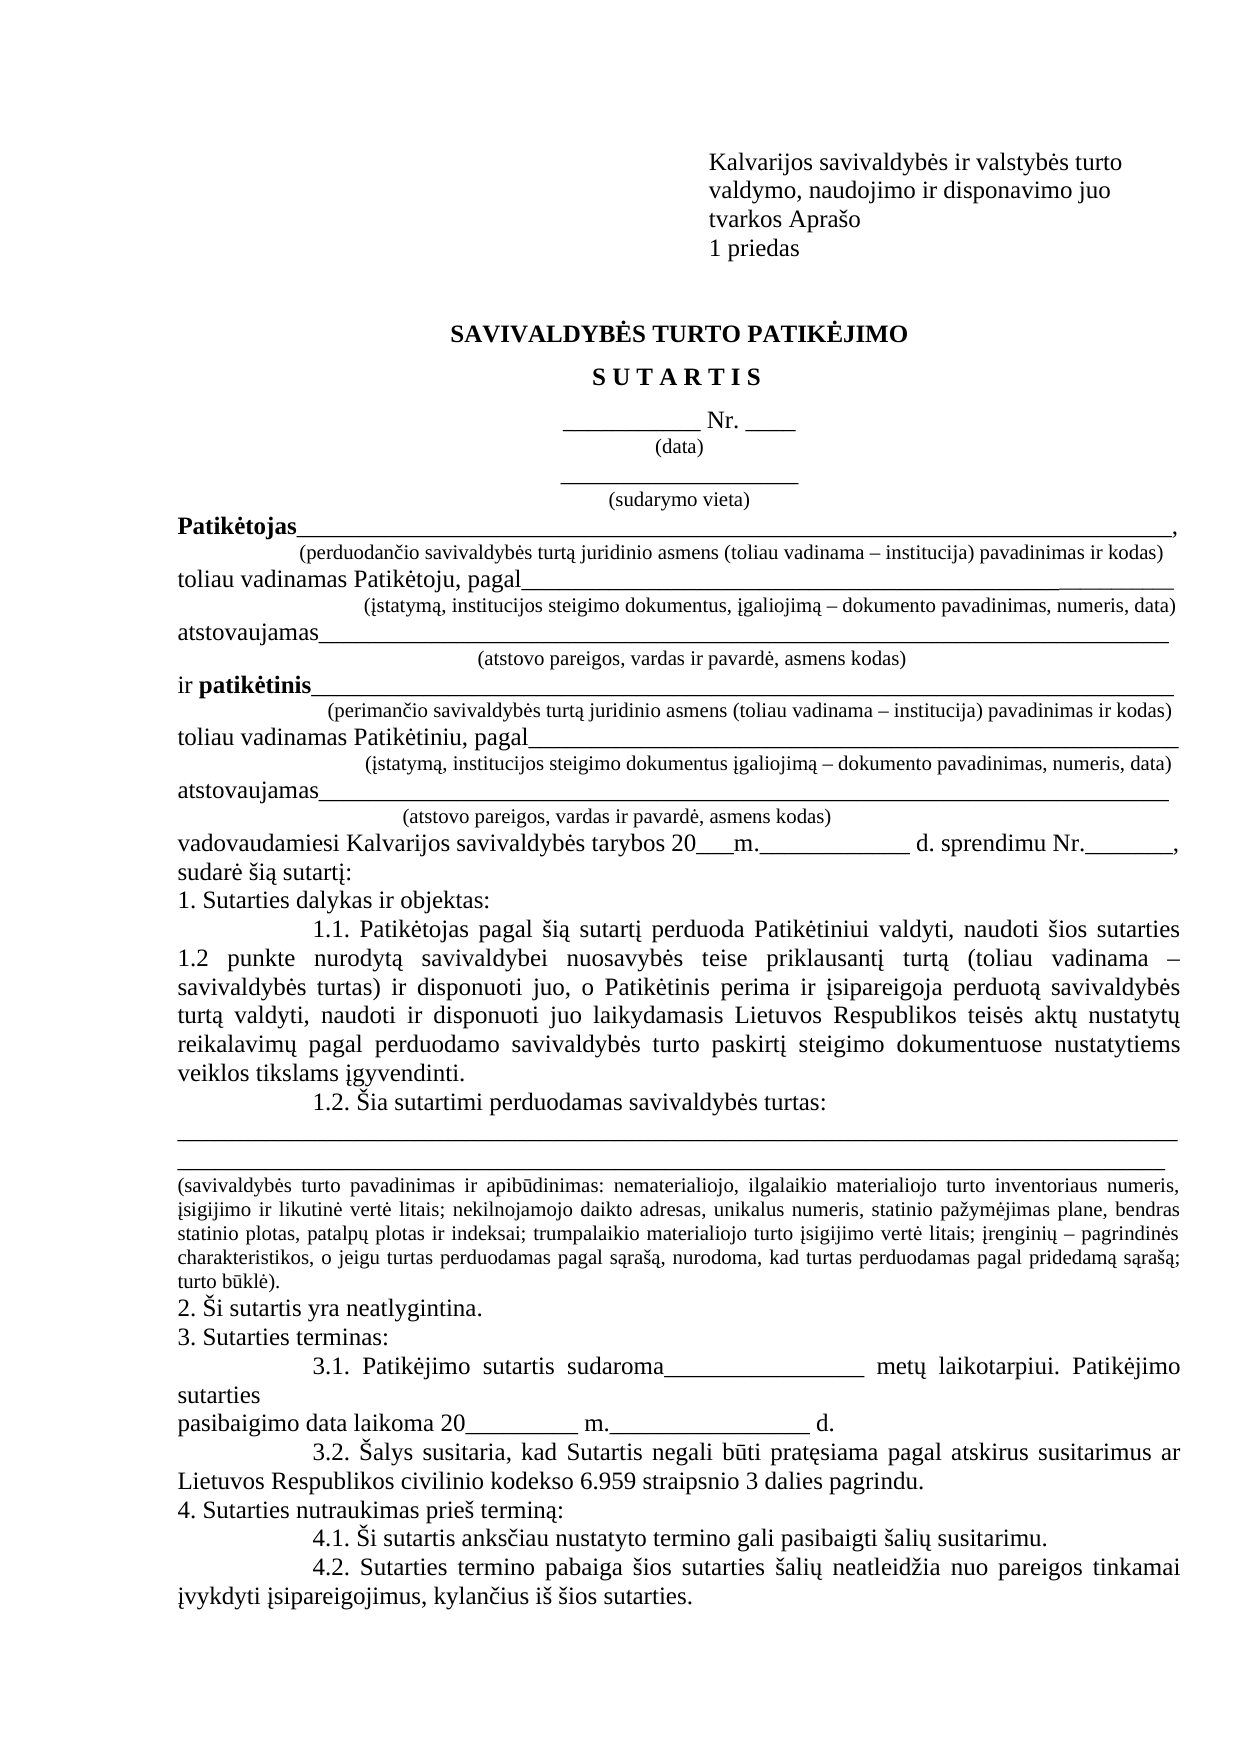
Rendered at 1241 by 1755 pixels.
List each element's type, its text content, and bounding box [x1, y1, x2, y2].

text _______________________________________________________________________________ [177, 1144, 1181, 1173]
text 1.1. Patikėtojas pagal šią sutartį perduoda Patikėtiniui valdyti, naudoti šios sutarties 1.2 punkte nurodytą savivaldybei nuosavybės teise priklausantį turtą (toliau vadinama – savivaldybės turtas) ir disponuoti juo, o Patikėtinis perima ir įsipareigoja perduotą savivaldybės turtą valdyti, naudoti ir disponuoti juo laikydamasis Lietuvos Respublikos teisės aktų nustatytų reikalavimų pagal perduodamo savivaldybės turto paskirtį steigimo dokumentuose nustatytiems veiklos tikslams įgyvendinti. [177, 914, 1181, 1087]
text 1. Sutarties dalykas ir objektas: [177, 886, 1181, 914]
text SAVIVALDYBĖS TURTO PATIKĖJIMO [177, 319, 1181, 348]
text (perimančio savivaldybės turtą juridinio asmens (toliau vadinama – institucija) pavadinimas ir kodas) [252, 698, 1181, 722]
text ir patikėtinis_____________________________________________________________________ [177, 670, 1181, 698]
text 1.2. Šia sutartimi perduodamas savivaldybės turtas: [177, 1087, 1181, 1116]
text (įstatymą, institucijos steigimo dokumentus įgaliojimą – dokumento pavadinimas, numeris, data) [177, 751, 1181, 775]
text (sudarymo vieta) [177, 487, 1181, 511]
text 3.2. Šalys susitaria, kad Sutartis negali būti pratęsiama pagal atskirus susitarimus ar Lietuvos Respublikos civilinio kodekso 6.959 straipsnio 3 dalies pagrindu. [177, 1437, 1181, 1495]
text atstovaujamas____________________________________________________________________ [177, 775, 1181, 804]
text 4. Sutarties nutraukimas prieš terminą: [177, 1495, 1181, 1523]
text S U T A R T I S [177, 362, 1181, 391]
text (įstatymą, institucijos steigimo dokumentus, įgaliojimą – dokumento pavadinimas, numeris, data) [327, 593, 1181, 617]
text toliau vadinamas Patikėtoju, pagal______________________________________________________ [177, 564, 1181, 593]
text pasibaigimo data laikoma 20_________ m.________________ d. [177, 1408, 1181, 1437]
text ___________________ [177, 458, 1181, 487]
text ________________________________________________________________________________ [177, 1116, 1181, 1144]
text 4.2. Sutarties termino pabaiga šios sutarties šalių neatleidžia nuo pareigos tinkamai įvykdyti įsipareigojimus, kylančius iš šios sutarties. [177, 1552, 1181, 1610]
text 2. Ši sutartis yra neatlygintina. [177, 1293, 1181, 1322]
text (atstovo pareigos, vardas ir pavardė, asmens kodas) [327, 804, 1181, 828]
text 4.1. Ši sutartis anksčiau nustatyto termino gali pasibaigti šalių susitarimu. [177, 1523, 1181, 1552]
text 1 priedas [709, 233, 1181, 262]
text ___________ Nr. ____ [177, 406, 1181, 434]
text 3. Sutarties terminas: [177, 1322, 1181, 1351]
text (perduodančio savivaldybės turtą juridinio asmens (toliau vadinama – institucija) pavadinimas ir kodas) [252, 540, 1181, 564]
text toliau vadinamas Patikėtiniu, pagal____________________________________________________ [177, 722, 1181, 751]
text Kalvarijos savivaldybės ir valstybės turto valdymo, naudojimo ir disponavimo juo tvarkos Aprašo [709, 147, 1181, 233]
text sudarė šią sutartį: [177, 857, 1181, 886]
text (savivaldybės turto pavadinimas ir apibūdinimas: nematerialiojo, ilgalaikio materialiojo turto inventoriaus numeris, įsigijimo ir likutinė vertė litais; nekilnojamojo daikto adresas, unikalus numeris, statinio pažymėjimas plane, bendras statinio plotas, patalpų plotas ir indeksai; trumpalaikio materialiojo turto įsigijimo vertė litais; įrenginių – pagrindinės charakteristikos, o jeigu turtas perduodamas pagal sąrašą, nurodoma, kad turtas perduodamas pagal pridedamą sąrašą; turto būklė). [177, 1173, 1181, 1293]
text Patikėtojas______________________________________________________________________, [177, 511, 1181, 540]
text vadovaudamiesi Kalvarijos savivaldybės tarybos 20___m.____________ d. sprendimu Nr._______, [177, 828, 1181, 857]
text 3.1. Patikėjimo sutartis sudaroma________________ metų laikotarpiui. Patikėjimo sutarties [177, 1351, 1181, 1408]
text (data) [177, 434, 1181, 458]
text atstovaujamas____________________________________________________________________ [177, 617, 1181, 646]
text (atstovo pareigos, vardas ir pavardė, asmens kodas) [402, 646, 1181, 670]
